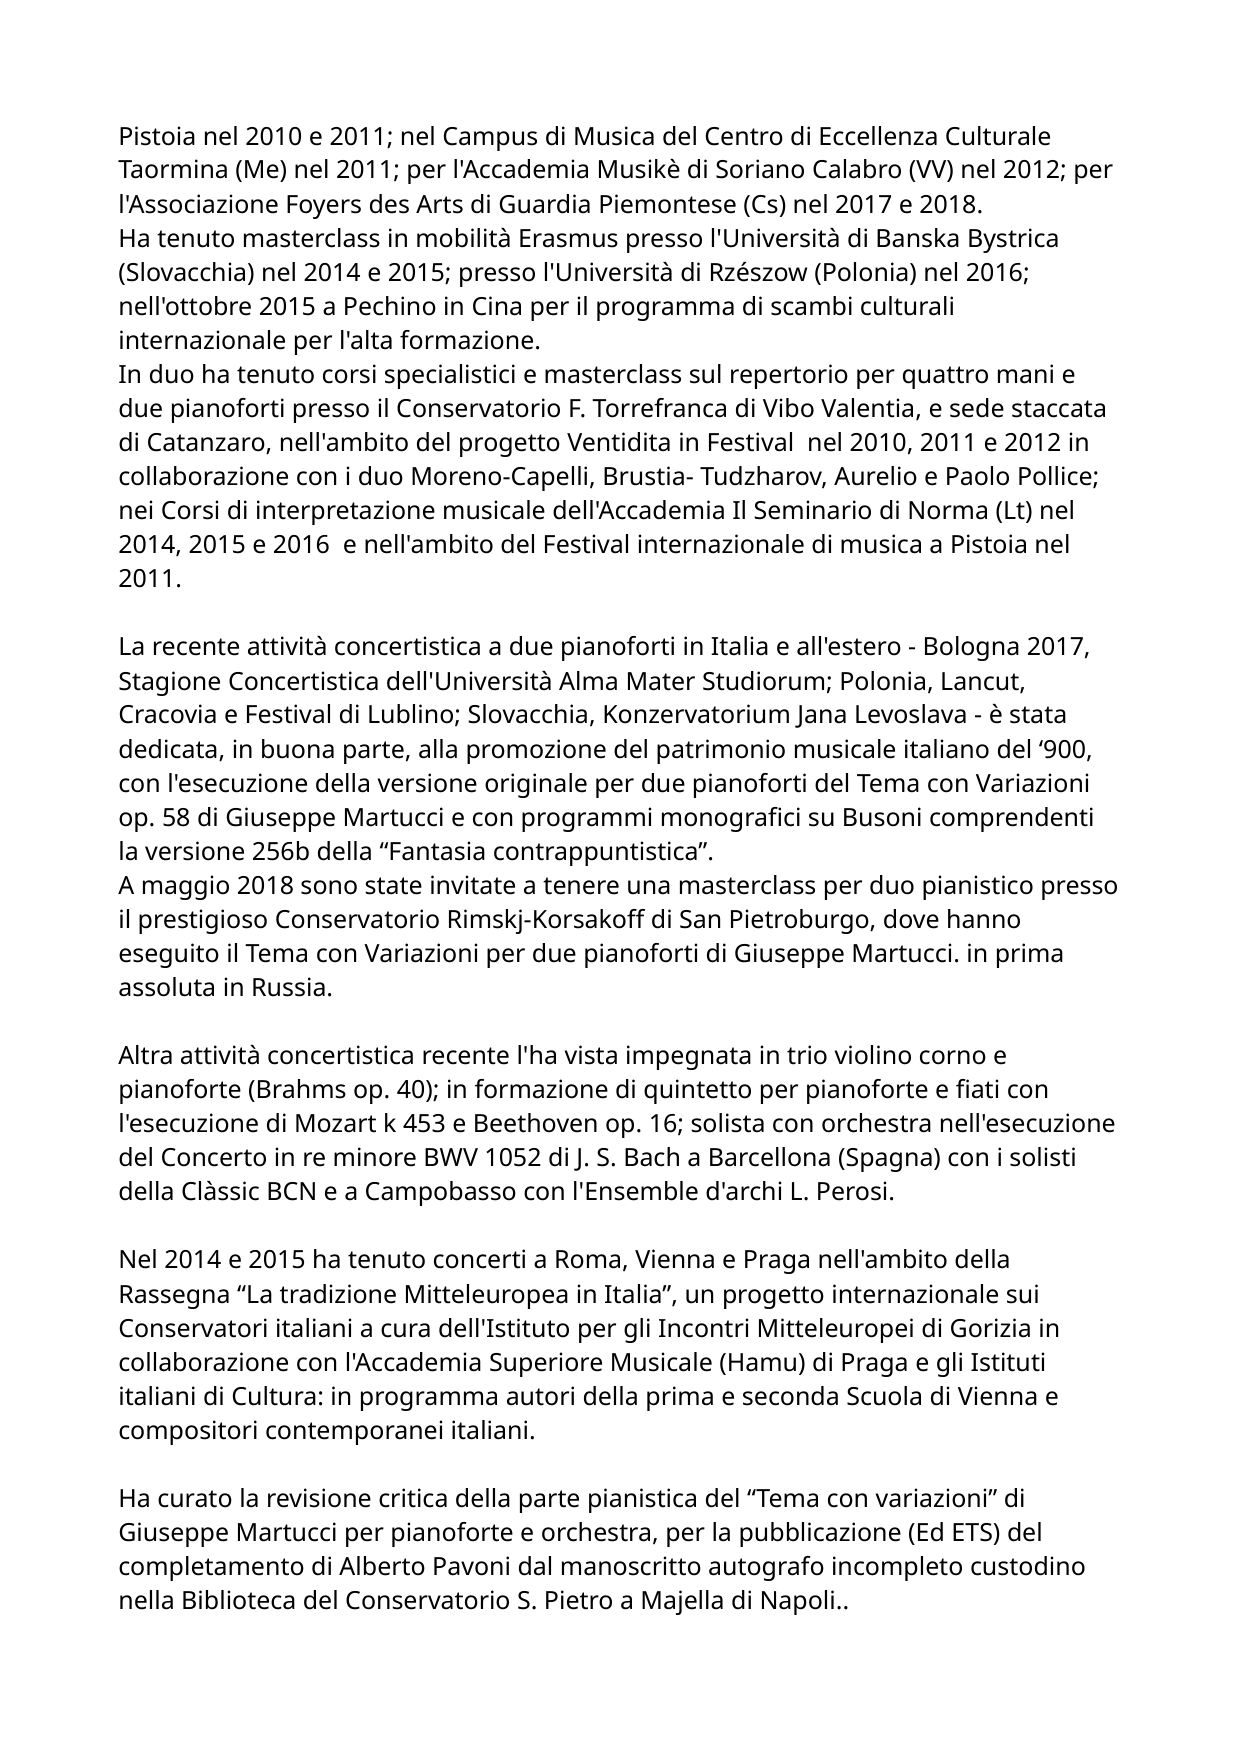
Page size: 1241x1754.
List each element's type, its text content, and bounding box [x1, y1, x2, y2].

text A maggio 2018 sono state invitate a tenere una masterclass per duo pianistico presso il prestigioso Conservatorio Rimskj-Korsakoff di San Pietroburgo, dove hanno eseguito il Tema con Variazioni per due pianoforti di Giuseppe Martucci. in prima assoluta in Russia. [118, 867, 1122, 1004]
text Altra attività concertistica recente l'ha vista impegnata in trio violino corno e pianoforte (Brahms op. 40); in formazione di quintetto per pianoforte e fiati con l'esecuzione di Mozart k 453 e Beethoven op. 16; solista con orchestra nell'esecuzione del Concerto in re minore BWV 1052 di J. S. Bach a Barcellona (Spagna) con i solisti della Clàssic BCN e a Campobasso con l'Ensemble d'archi L. Perosi. [118, 1038, 1122, 1208]
text La recente attività concertistica a due pianoforti in Italia e all'estero - Bologna 2017, Stagione Concertistica dell'Università Alma Mater Studiorum; Polonia, Lancut, Cracovia e Festival di Lublino; Slovacchia, Konzervatorium Jana Levoslava - è stata dedicata, in buona parte, alla promozione del patrimonio musicale italiano del ‘900, con l'esecuzione della versione originale per due pianoforti del Tema con Variazioni op. 58 di Giuseppe Martucci e con programmi monografici su Busoni comprendenti la versione 256b della “Fantasia contrappuntistica”. [118, 629, 1122, 867]
text Ha tenuto masterclass in mobilità Erasmus presso l'Università di Banska Bystrica (Slovacchia) nel 2014 e 2015; presso l'Università di Rzészow (Polonia) nel 2016; nell'ottobre 2015 a Pechino in Cina per il programma di scambi culturali internazionale per l'alta formazione. [118, 220, 1122, 357]
text Pistoia nel 2010 e 2011; nel Campus di Musica del Centro di Eccellenza Culturale Taormina (Me) nel 2011; per l'Accademia Musikè di Soriano Calabro (VV) nel 2012; per l'Associazione Foyers des Arts di Guardia Piemontese (Cs) nel 2017 e 2018. [118, 118, 1122, 220]
text In duo ha tenuto corsi specialistici e masterclass sul repertorio per quattro mani e due pianoforti presso il Conservatorio F. Torrefranca di Vibo Valentia, e sede staccata di Catanzaro, nell'ambito del progetto Ventidita in Festival nel 2010, 2011 e 2012 in collaborazione con i duo Moreno-Capelli, Brustia- Tudzharov, Aurelio e Paolo Pollice; nei Corsi di interpretazione musicale dell'Accademia Il Seminario di Norma (Lt) nel 2014, 2015 e 2016 e nell'ambito del Festival internazionale di musica a Pistoia nel 2011. [118, 357, 1122, 595]
text Ha curato la revisione critica della parte pianistica del “Tema con variazioni” di Giuseppe Martucci per pianoforte e orchestra, per la pubblicazione (Ed ETS) del completamento di Alberto Pavoni dal manoscritto autografo incompleto custodino nella Biblioteca del Conservatorio S. Pietro a Majella di Napoli.. [118, 1481, 1122, 1617]
text Nel 2014 e 2015 ha tenuto concerti a Roma, Vienna e Praga nell'ambito della Rassegna “La tradizione Mitteleuropea in Italia”, un progetto internazionale sui Conservatori italiani a cura dell'Istituto per gli Incontri Mitteleuropei di Gorizia in collaborazione con l'Accademia Superiore Musicale (Hamu) di Praga e gli Istituti italiani di Cultura: in programma autori della prima e seconda Scuola di Vienna e compositori contemporanei italiani. [118, 1242, 1122, 1447]
